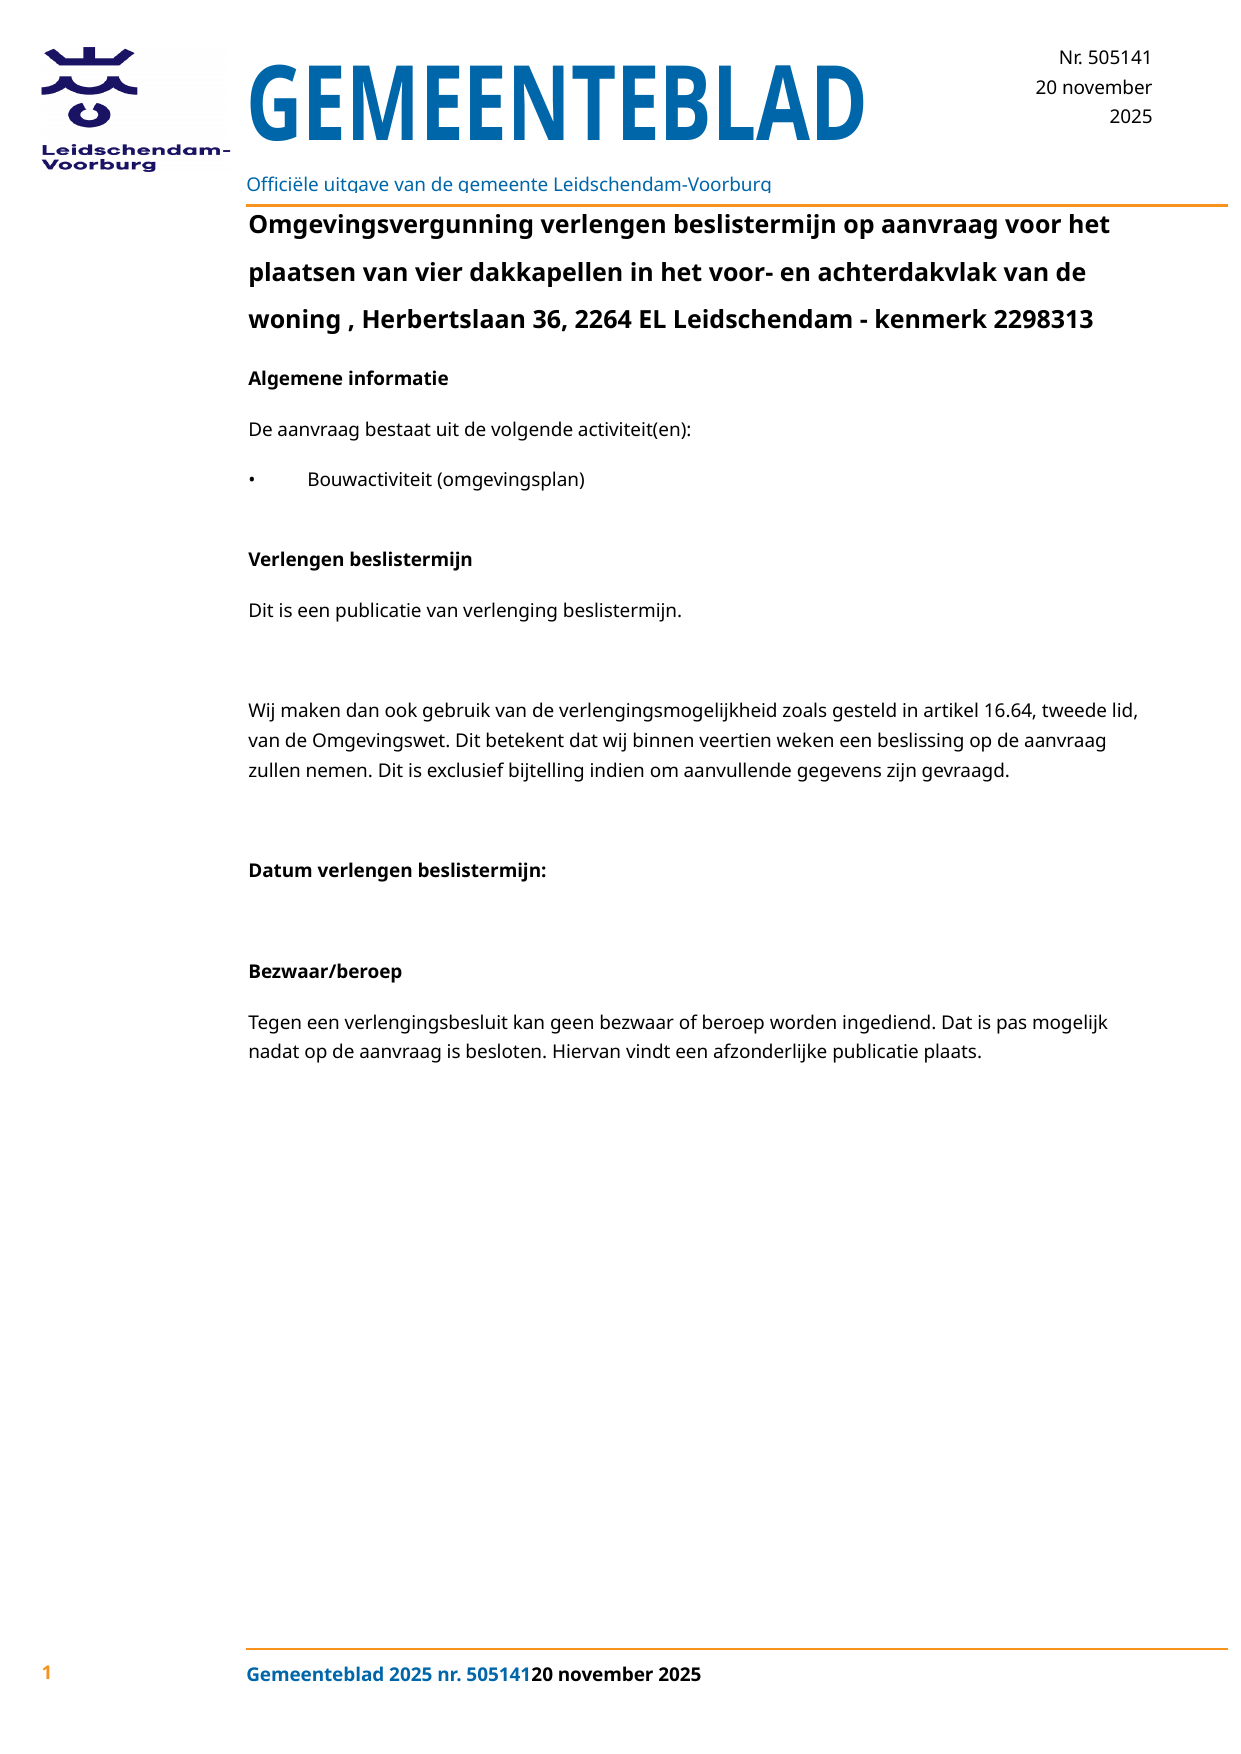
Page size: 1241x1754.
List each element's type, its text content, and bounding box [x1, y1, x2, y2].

text Algemene informatie [248, 366, 1152, 391]
list Bouwactiviteit (omgevingsplan) [248, 466, 1152, 492]
text Bezwaar/beroep [248, 958, 1152, 984]
text Dit is een publicatie van verlenging beslistermijn. [248, 597, 1152, 622]
text Verlengen beslistermijn [248, 546, 1152, 572]
picture [41, 47, 231, 172]
text Tegen een verlengingsbesluit kan geen bezwaar of beroep worden ingediend. Dat is pas mogelijk nadat op de aanvraag is besloten. Hiervan vindt een afzonderlijke publicatie plaats. [248, 1009, 1152, 1064]
text De aanvraag bestaat uit de volgende activiteit(en): [248, 416, 1152, 442]
text Datum verlengen beslistermijn: [248, 858, 1152, 883]
text Wij maken dan ook gebruik van de verlengingsmogelijkheid zoals gesteld in artikel 16.64, tweede lid, van de Omgevingswet. Dit betekent dat wij binnen veertien weken een beslissing op de aanvraag zullen nemen. Dit is exclusief bijtelling indien om aanvullende gegevens zijn gevraagd. [248, 698, 1152, 782]
text Omgevingsvergunning verlengen beslistermijn op aanvraag voor het plaatsen van vier dakkapellen in het voor- en achterdakvlak van de woning , Herbertslaan 36, 2264 EL Leidschendam - kenmerk 2298313 [248, 207, 1152, 336]
